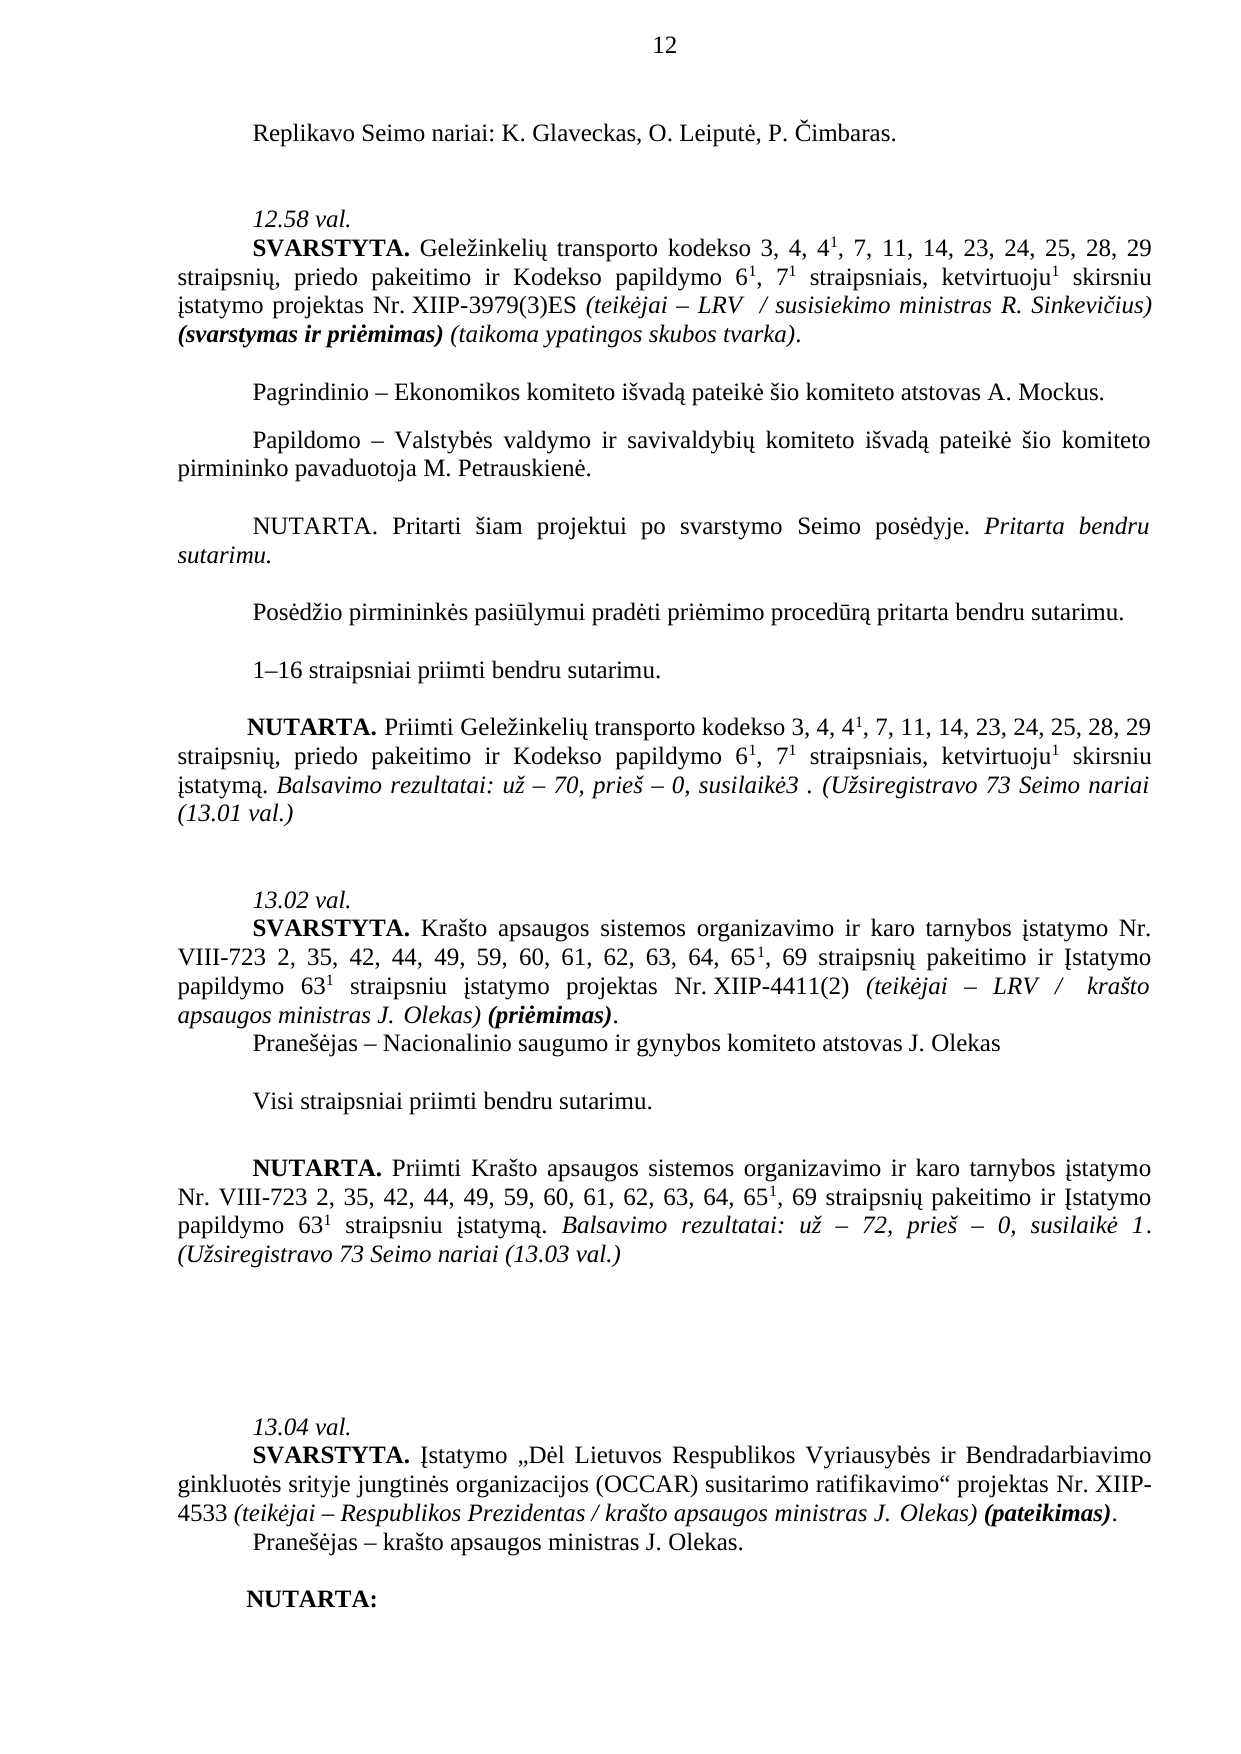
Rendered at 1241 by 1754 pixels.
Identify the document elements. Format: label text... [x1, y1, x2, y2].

text NUTARTA. Priimti Krašto apsaugos sistemos organizavimo ir karo tarnybos įstatymo Nr. VIII-723 2, 35, 42, 44, 49, 59, 60, 61, 62, 63, 64, 651, 69 straipsnių pakeitimo ir Įstatymo papildymo 631 straipsniu įstatymą. Balsavimo rezultatai: už – 72, prieš – 0, susilaikė 1. (Užsiregistravo 73 Seimo nariai (13.03 val.) [177, 1153, 1152, 1268]
text SVARSTYTA. Krašto apsaugos sistemos organizavimo ir karo tarnybos įstatymo Nr. VIII-723 2, 35, 42, 44, 49, 59, 60, 61, 62, 63, 64, 651, 69 straipsnių pakeitimo ir Įstatymo papildymo 631 straipsniu įstatymo projektas Nr. XIIP-4411(2) (teikėjai – LRV / krašto apsaugos ministras J. Olekas) (priėmimas). [177, 913, 1152, 1028]
text Pranešėjas – Nacionalinio saugumo ir gynybos komiteto atstovas J. Olekas [177, 1028, 1152, 1057]
text Replikavo Seimo nariai: K. Glaveckas, O. Leiputė, P. Čimbaras. [177, 118, 1152, 147]
text SVARSTYTA. Geležinkelių transporto kodekso 3, 4, 41, 7, 11, 14, 23, 24, 25, 28, 29 straipsnių, priedo pakeitimo ir Kodekso papildymo 61, 71 straipsniais, ketvirtuoju1 skirsniu įstatymo projektas Nr. XIIP-3979(3)ES (teikėjai – LRV / susisiekimo ministras R. Sinkevičius) (svarstymas ir priėmimas) (taikoma ypatingos skubos tvarka). [177, 233, 1152, 348]
text SVARSTYTA. Įstatymo „Dėl Lietuvos Respublikos Vyriausybės ir Bendradarbiavimo ginkluotės srityje jungtinės organizacijos (OCCAR) susitarimo ratifikavimo“ projektas Nr. XIIP-4533 (teikėjai – Respublikos Prezidentas / krašto apsaugos ministras J. Olekas) (pateikimas). [177, 1441, 1152, 1527]
text NUTARTA. Priimti Geležinkelių transporto kodekso 3, 4, 41, 7, 11, 14, 23, 24, 25, 28, 29 straipsnių, priedo pakeitimo ir Kodekso papildymo 61, 71 straipsniais, ketvirtuoju1 skirsniu įstatymą. Balsavimo rezultatai: už – 70, prieš – 0, susilaikė3 . (Užsiregistravo 73 Seimo nariai (13.01 val.) [177, 712, 1152, 827]
text Pagrindinio – Ekonomikos komiteto išvadą pateikė šio komiteto atstovas A. Mockus. [177, 377, 1152, 406]
text 12.58 val. [177, 204, 1152, 233]
text 13.04 val. [177, 1412, 1152, 1441]
text Papildomo – Valstybės valdymo ir savivaldybių komiteto išvadą pateikė šio komiteto pirmininko pavaduotoja M. Petrauskienė. [177, 425, 1152, 482]
text Visi straipsniai priimti bendru sutarimu. [177, 1086, 1152, 1115]
text Pranešėjas – krašto apsaugos ministras J. Olekas. [177, 1527, 1152, 1556]
text Posėdžio pirmininkės pasiūlymui pradėti priėmimo procedūrą pritarta bendru sutarimu. [177, 597, 1152, 626]
text 13.02 val. [177, 885, 1152, 913]
text 1–16 straipsniai priimti bendru sutarimu. [177, 655, 1152, 683]
text NUTARTA. Pritarti šiam projektui po svarstymo Seimo posėdyje. Pritarta bendru sutarimu. [177, 511, 1152, 568]
text NUTARTA: [177, 1584, 1152, 1613]
